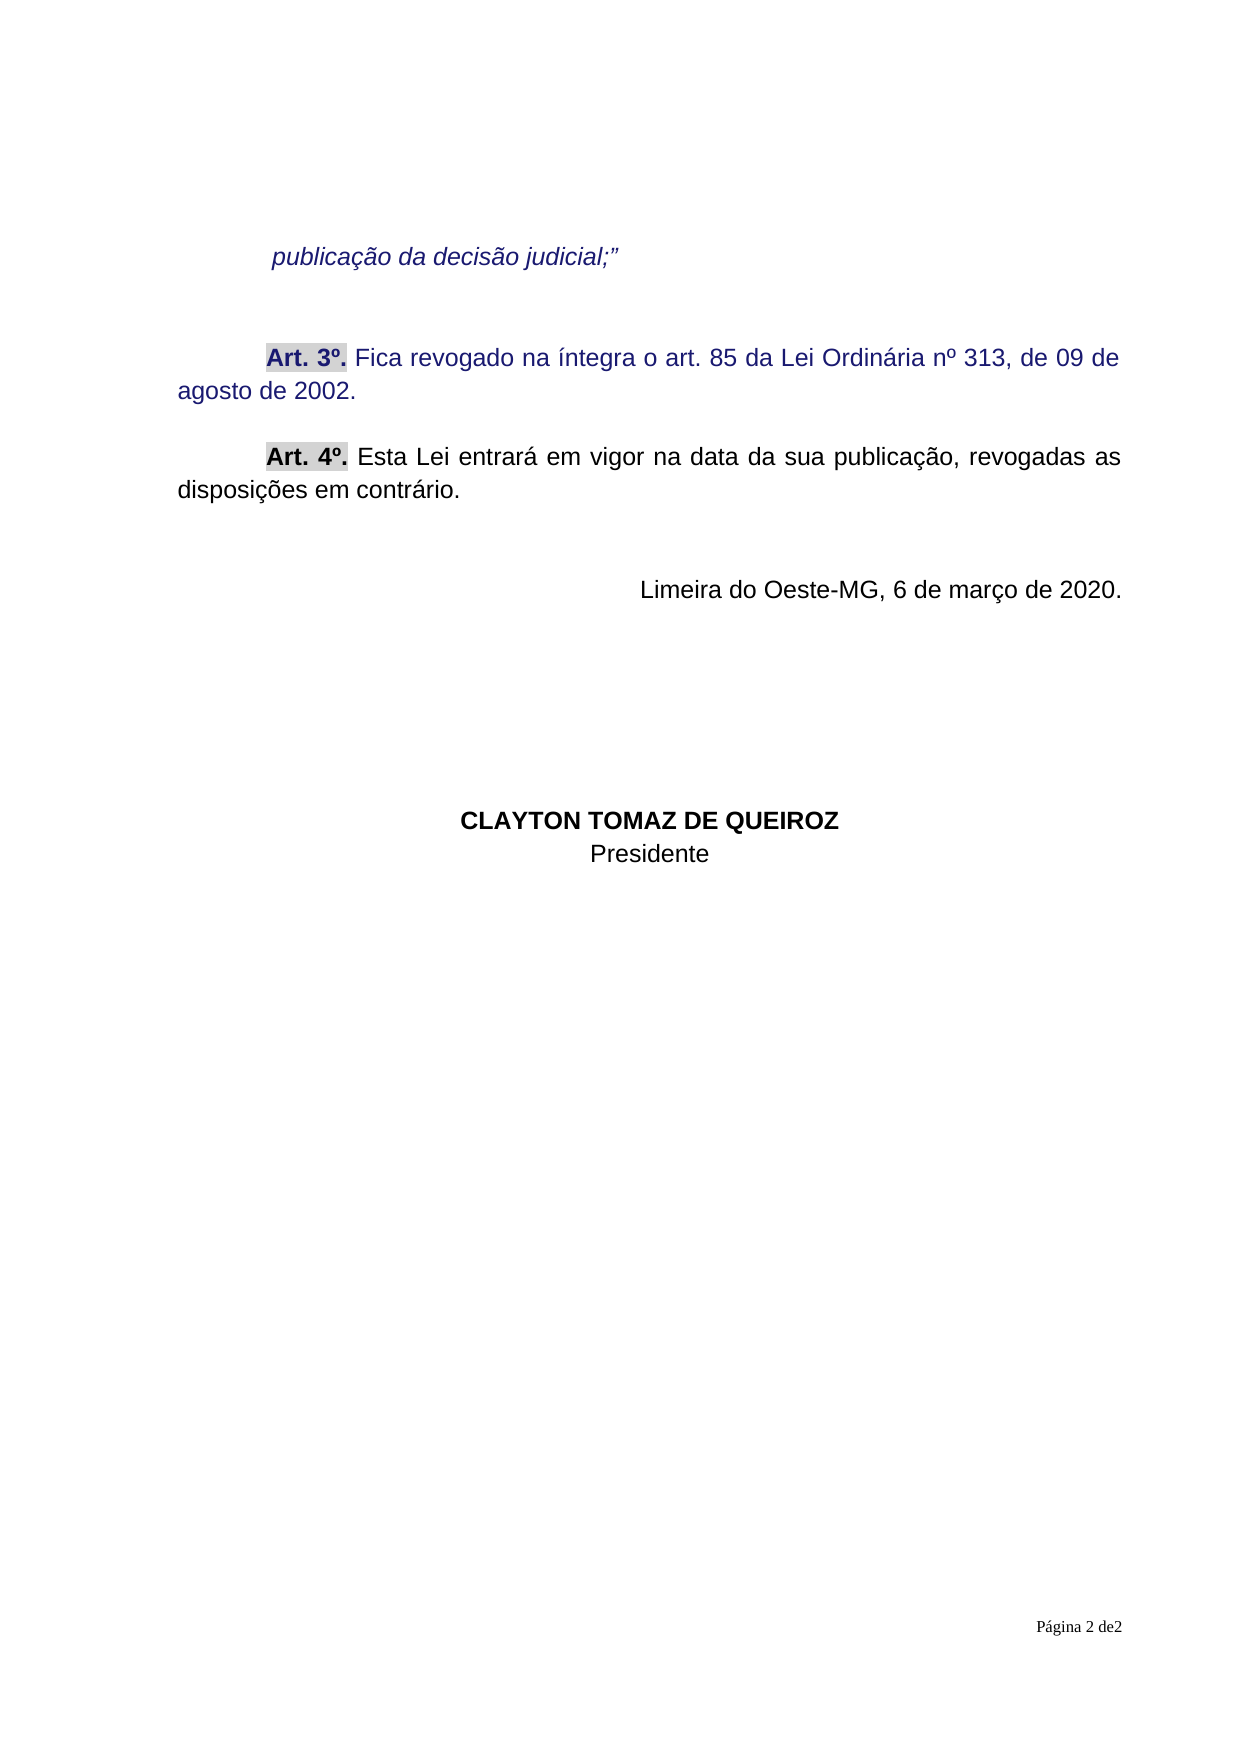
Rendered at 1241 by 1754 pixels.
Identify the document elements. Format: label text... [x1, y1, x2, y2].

text Art. 3º. Fica revogado na íntegra o art. 85 da Lei Ordinária nº 313, de 09 de agosto de 2002. [177, 343, 1122, 404]
text CLAYTON TOMAZ DE QUEIROZ [177, 806, 1122, 834]
table_header [177, 236, 266, 276]
text Art. 4º. Esta Lei entrará em vigor na data da sua publicação, revogadas as disposições em contrário. [177, 442, 1122, 504]
text Limeira do Oeste-MG, 6 de março de 2020. [177, 574, 1122, 603]
table_header publicação da decisão judicial;” [266, 236, 1122, 276]
text Presidente [177, 839, 1122, 867]
